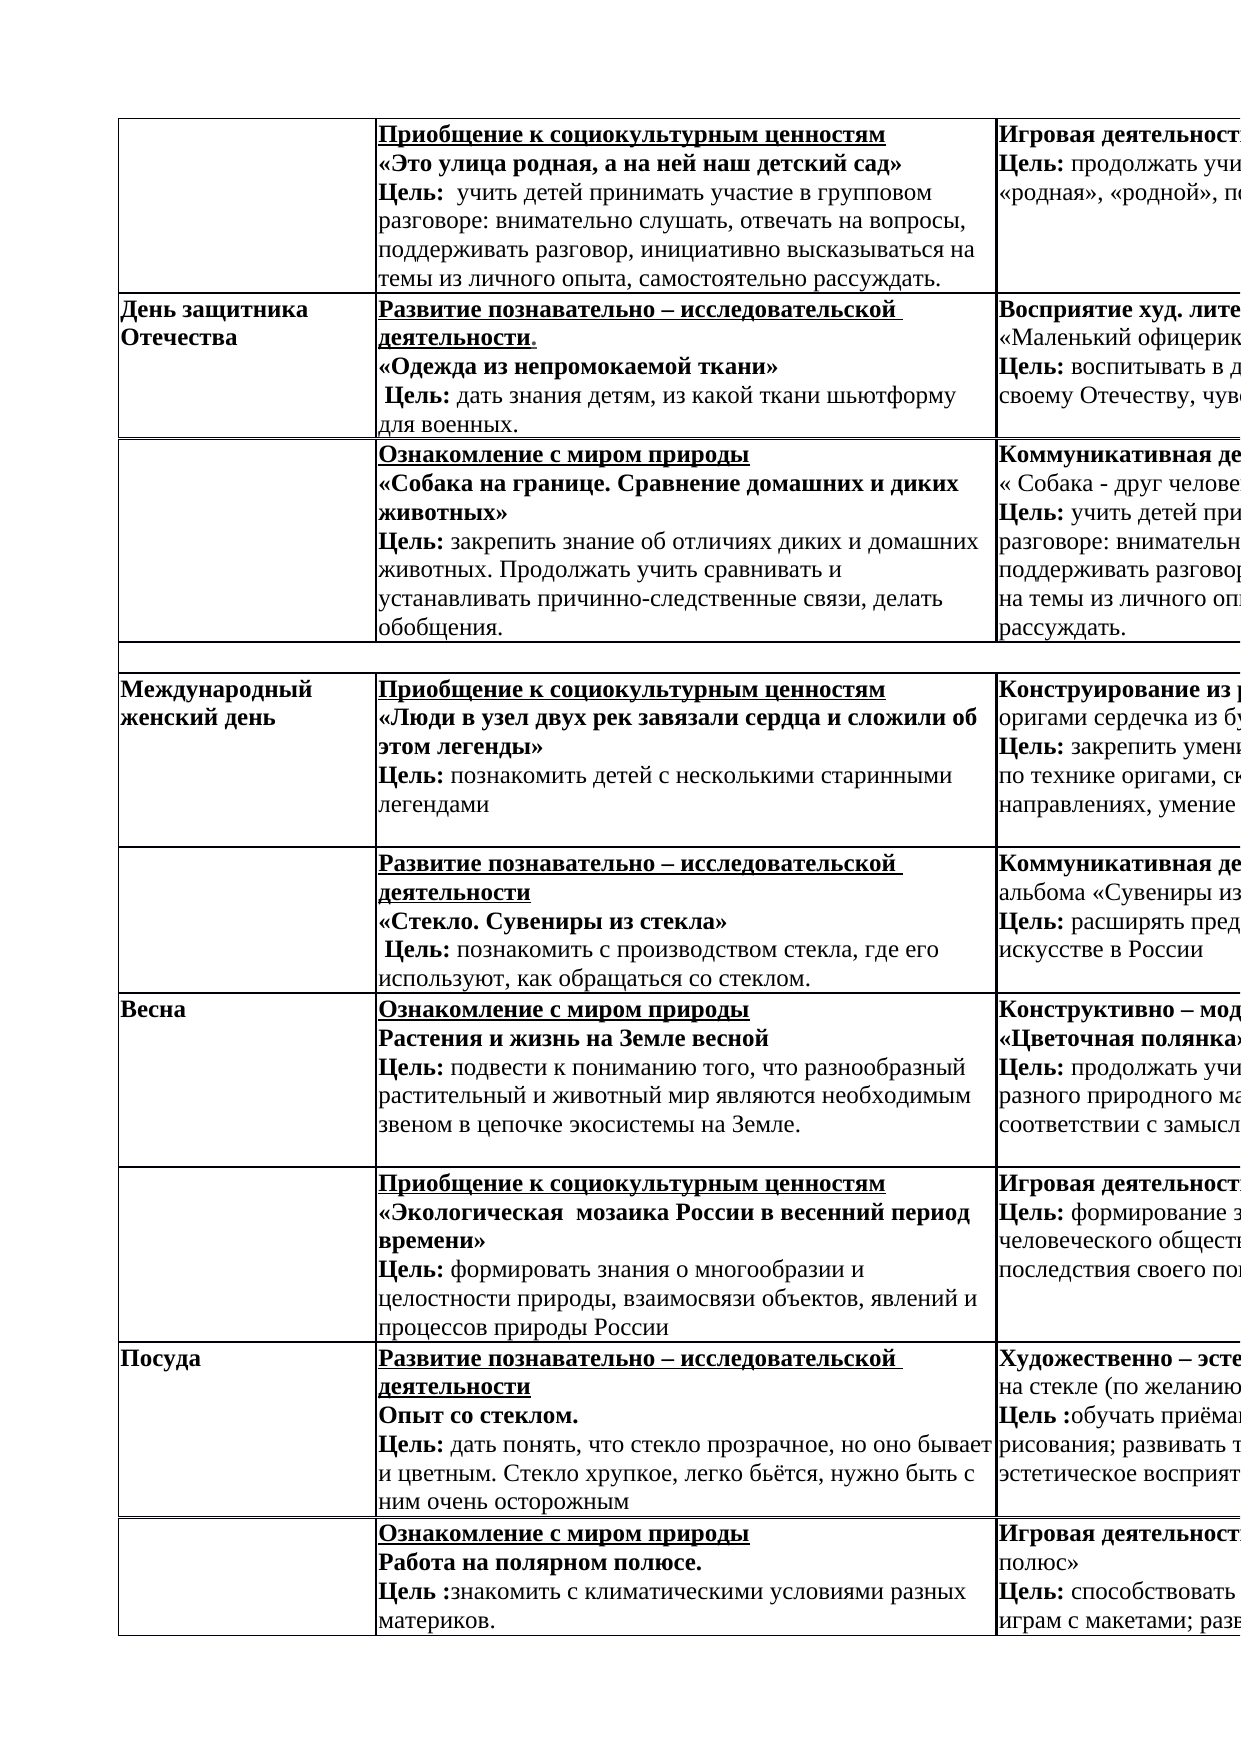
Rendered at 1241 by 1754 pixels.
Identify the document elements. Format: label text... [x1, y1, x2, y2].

table_cell Конструирование из различных материалов: оригами сердечка из бумаги для мамы. Цель: закрепить умение детей создавать изображения по технике оригами, складывать бумагу в разных направлениях, умение работать по карте - схеме [998, 674, 1240, 846]
table_cell Ознакомление с миром природы Работа на полярном полюсе. Цель :знакомить с климатически­ми условиями разных мате­риков. [377, 1519, 995, 1635]
table_cell Игровая деятельность: «Подбери словечко». Цель: продолжать учить детей придумать к словам «родная», «родной», подходящее слово [998, 119, 1240, 292]
table_cell Восприятие худ. литературы: чтение стихотворения «Маленький офицерик» (Кирилл Авдеенко) Цель: воспитывать в детях патриотические чувства к своему Отечеству, чувства гордости за свой народ. [998, 294, 1240, 437]
table_cell Приобщение к социокультурным ценностям «Люди в узел двух рек завязали сердца и сложили об этом легенды» Цель: познакомить детей с несколькими старинными легендами [377, 674, 995, 846]
table_cell [119, 1168, 375, 1341]
table_cell Развитие познавательно – исследовательской деятельности Опыт со стеклом. Цель: дать понять, что стекло прозрачное, но оно бывает и цветным. Стекло хрупкое, легко бьётся, нужно быть с ним очень осторожным [377, 1343, 995, 1516]
table_cell Коммуникативная деятельность: беседа « Собака - друг человека» Цель: учить детей принимать участие в групповом разговоре: внимательно слушать, отвечать на вопросы, поддерживать разговор, инициативно высказываться на темы из личного опыта, самостоятельно рассуждать. [998, 440, 1240, 641]
table_cell [119, 119, 375, 292]
table_cell День защитника Отечества [119, 294, 375, 437]
table_cell Коммуникативная деятельность: рассматривание альбома «Сувениры из стекла» Цель: расширять представления о прикладном искусстве в России [998, 848, 1240, 992]
table_cell Конструктивно – модельная деятельность. «Цветочная полянка» Цель: продолжать учить детей делать поделки из разного природного материала, отбирать его в соответствии с замыслом. [998, 994, 1240, 1166]
table_cell [119, 1519, 375, 1635]
table_cell Развитие познавательно – исследовательской деятельности «Стекло. Сувениры из стекла» Цель: познакомить с производством стекла, где его используют, как обращаться со стеклом. [377, 848, 995, 992]
table_cell Ознакомление с миром природы Растения и жизнь на Земле весной Цель: подвести к пониманию то­го, что разнообразный расти­тельный и животный мир яв­ляются необходимым звеном в цепочке экосистемы на Земле. [377, 994, 995, 1166]
table_cell Март [119, 643, 1240, 672]
table_cell Посуда [119, 1343, 375, 1516]
table_cell [119, 440, 375, 641]
table_cell Приобщение к социокультурным ценностям «Это улица родная, а на ней наш детский сад» Цель: учить детей принимать участие в групповом разговоре: внимательно слушать, отвечать на вопросы, поддерживать разговор, инициативно высказываться на темы из личного опыта, самостоятельно рассуждать. [377, 119, 995, 292]
table_cell Ознакомление с миром природы «Собака на границе. Сравнение домашних и диких животных» Цель: закрепить знание об отли­чиях диких и домашних жи­вотных. Продолжать учить сравни­вать и устанавливать причин­но-следственные связи, делать обобщения. [377, 440, 995, 641]
table_cell Развитие познавательно – исследовательской деятельности. «Одежда из непромокаемой ткани» Цель: дать знания детям, из какой ткани шьютформу для военных. [377, 294, 995, 437]
table_cell Приобщение к социокультурным ценностям «Экологическая мозаика России в весенний период времени» Цель: формировать знания о многообразии и целостности природы, взаимосвязи объектов, явлений и процессов природы России [377, 1168, 995, 1341]
table_cell Игровая деятельность: игра Экологическая мозаика» Цель: формирование знаний о единстве природы и человеческого общества; развивать умения предвидеть последствия своего поведения [998, 1168, 1240, 1341]
table_cell Весна [119, 994, 375, 1166]
table_cell Художественно – эстетическое развитие: рисование на стекле (по желанию детей) Цель :обучать приёмам нетрадиционных техник рисования; развивать творческие способности, эстетическое восприятие, художественный вкус [998, 1343, 1240, 1516]
table_cell [119, 848, 375, 992]
table_cell Международный женский день [119, 674, 375, 846]
table_cell Игровая деятельность: игра с макетом «Северный полюс» Цель: способствовать повышению интереса детей к играм с макетами; развивать фантазию, воображение. [998, 1519, 1240, 1635]
